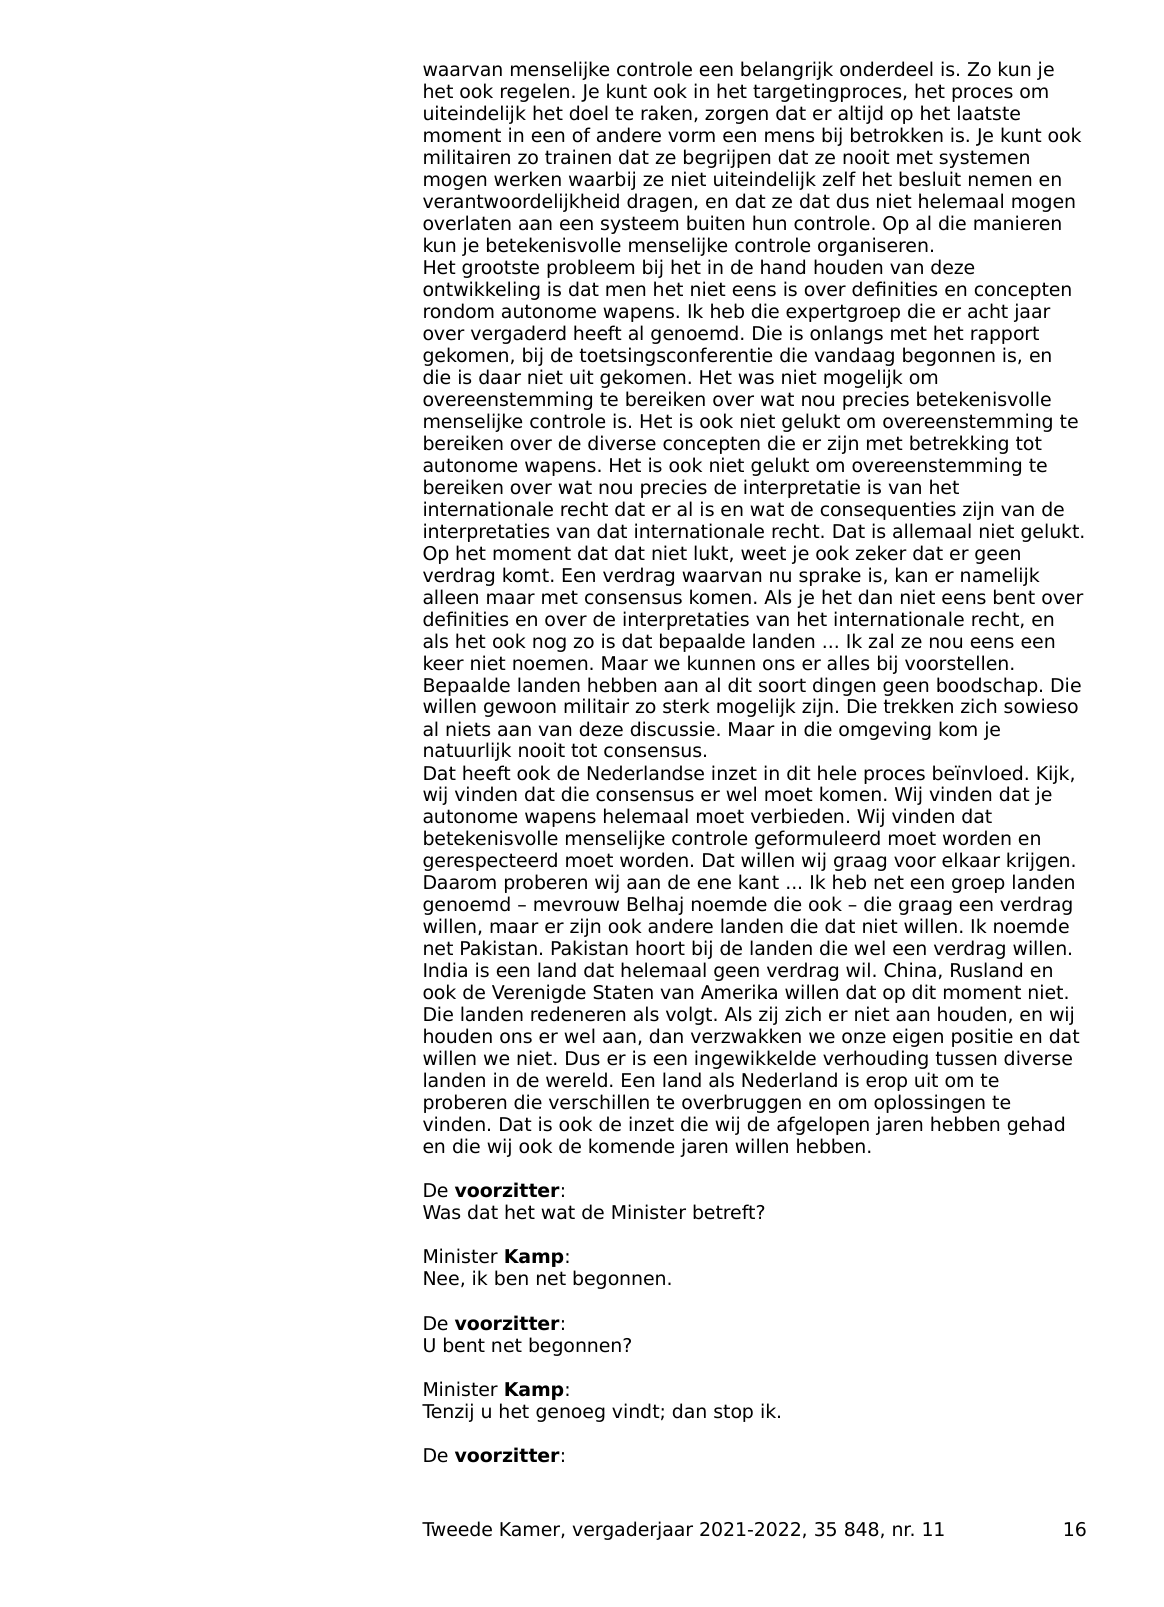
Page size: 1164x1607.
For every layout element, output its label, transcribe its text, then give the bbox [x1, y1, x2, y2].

text Op het moment dat dat niet lukt, weet je ook zeker dat er geen verdrag komt. Een verdrag waarvan nu sprake is, kan er namelijk alleen maar met consensus komen. Als je het dan niet eens bent over definities en over de interpretaties van het internationale recht, en als het ook nog zo is dat bepaalde landen ... Ik zal ze nou eens een keer niet noemen. Maar we kunnen ons er alles bij voorstellen. Bepaalde landen hebben aan al dit soort dingen geen boodschap. Die willen gewoon militair zo sterk mogelijk zijn. Die trekken zich sowieso al niets aan van deze discussie. Maar in die omgeving kom je natuurlijk nooit tot consensus. [422, 543, 1087, 762]
text Minister Kamp: [422, 1246, 1087, 1268]
text De voorzitter: [422, 1445, 1087, 1467]
text waarvan menselijke controle een belangrijk onderdeel is. Zo kun je het ook regelen. Je kunt ook in het targetingproces, het proces om uiteindelijk het doel te raken, zorgen dat er altijd op het laatste moment in een of andere vorm een mens bij betrokken is. Je kunt ook militairen zo trainen dat ze begrijpen dat ze nooit met systemen mogen werken waarbij ze niet uiteindelijk zelf het besluit nemen en verantwoordelijkheid dragen, en dat ze dat dus niet helemaal mogen overlaten aan een systeem buiten hun controle. Op al die manieren kun je betekenisvolle menselijke controle organiseren. [422, 59, 1087, 257]
text Was dat het wat de Minister betreft? [422, 1202, 1087, 1224]
text De voorzitter: [422, 1312, 1087, 1334]
text Het grootste probleem bij het in de hand houden van deze ontwikkeling is dat men het niet eens is over definities en concepten rondom autonome wapens. Ik heb die expertgroep die er acht jaar over vergaderd heeft al genoemd. Die is onlangs met het rapport gekomen, bij de toetsingsconferentie die vandaag begonnen is, en die is daar niet uit gekomen. Het was niet mogelijk om overeenstemming te bereiken over wat nou precies betekenisvolle menselijke controle is. Het is ook niet gelukt om overeenstemming te bereiken over de diverse concepten die er zijn met betrekking tot autonome wapens. Het is ook niet gelukt om overeenstemming te bereiken over wat nou precies de interpretatie is van het internationale recht dat er al is en wat de consequenties zijn van de interpretaties van dat internationale recht. Dat is allemaal niet gelukt. [422, 257, 1087, 543]
text Tenzij u het genoeg vindt; dan stop ik. [422, 1401, 1087, 1423]
text U bent net begonnen? [422, 1334, 1087, 1356]
text Minister Kamp: [422, 1379, 1087, 1401]
text Nee, ik ben net begonnen. [422, 1268, 1087, 1290]
text Dat heeft ook de Nederlandse inzet in dit hele proces beïnvloed. Kijk, wij vinden dat die consensus er wel moet komen. Wij vinden dat je autonome wapens helemaal moet verbieden. Wij vinden dat betekenisvolle menselijke controle geformuleerd moet worden en gerespecteerd moet worden. Dat willen wij graag voor elkaar krijgen. Daarom proberen wij aan de ene kant ... Ik heb net een groep landen genoemd – mevrouw Belhaj noemde die ook – die graag een verdrag willen, maar er zijn ook andere landen die dat niet willen. Ik noemde net Pakistan. Pakistan hoort bij de landen die wel een verdrag willen. India is een land dat helemaal geen verdrag wil. China, Rusland en ook de Verenigde Staten van Amerika willen dat op dit moment niet. Die landen redeneren als volgt. Als zij zich er niet aan houden, en wij houden ons er wel aan, dan verzwakken we onze eigen positie en dat willen we niet. Dus er is een ingewikkelde verhouding tussen diverse landen in de wereld. Een land als Nederland is erop uit om te proberen die verschillen te overbruggen en om oplossingen te vinden. Dat is ook de inzet die wij de afgelopen jaren hebben gehad en die wij ook de komende jaren willen hebben. [422, 762, 1087, 1158]
text De voorzitter: [422, 1180, 1087, 1202]
